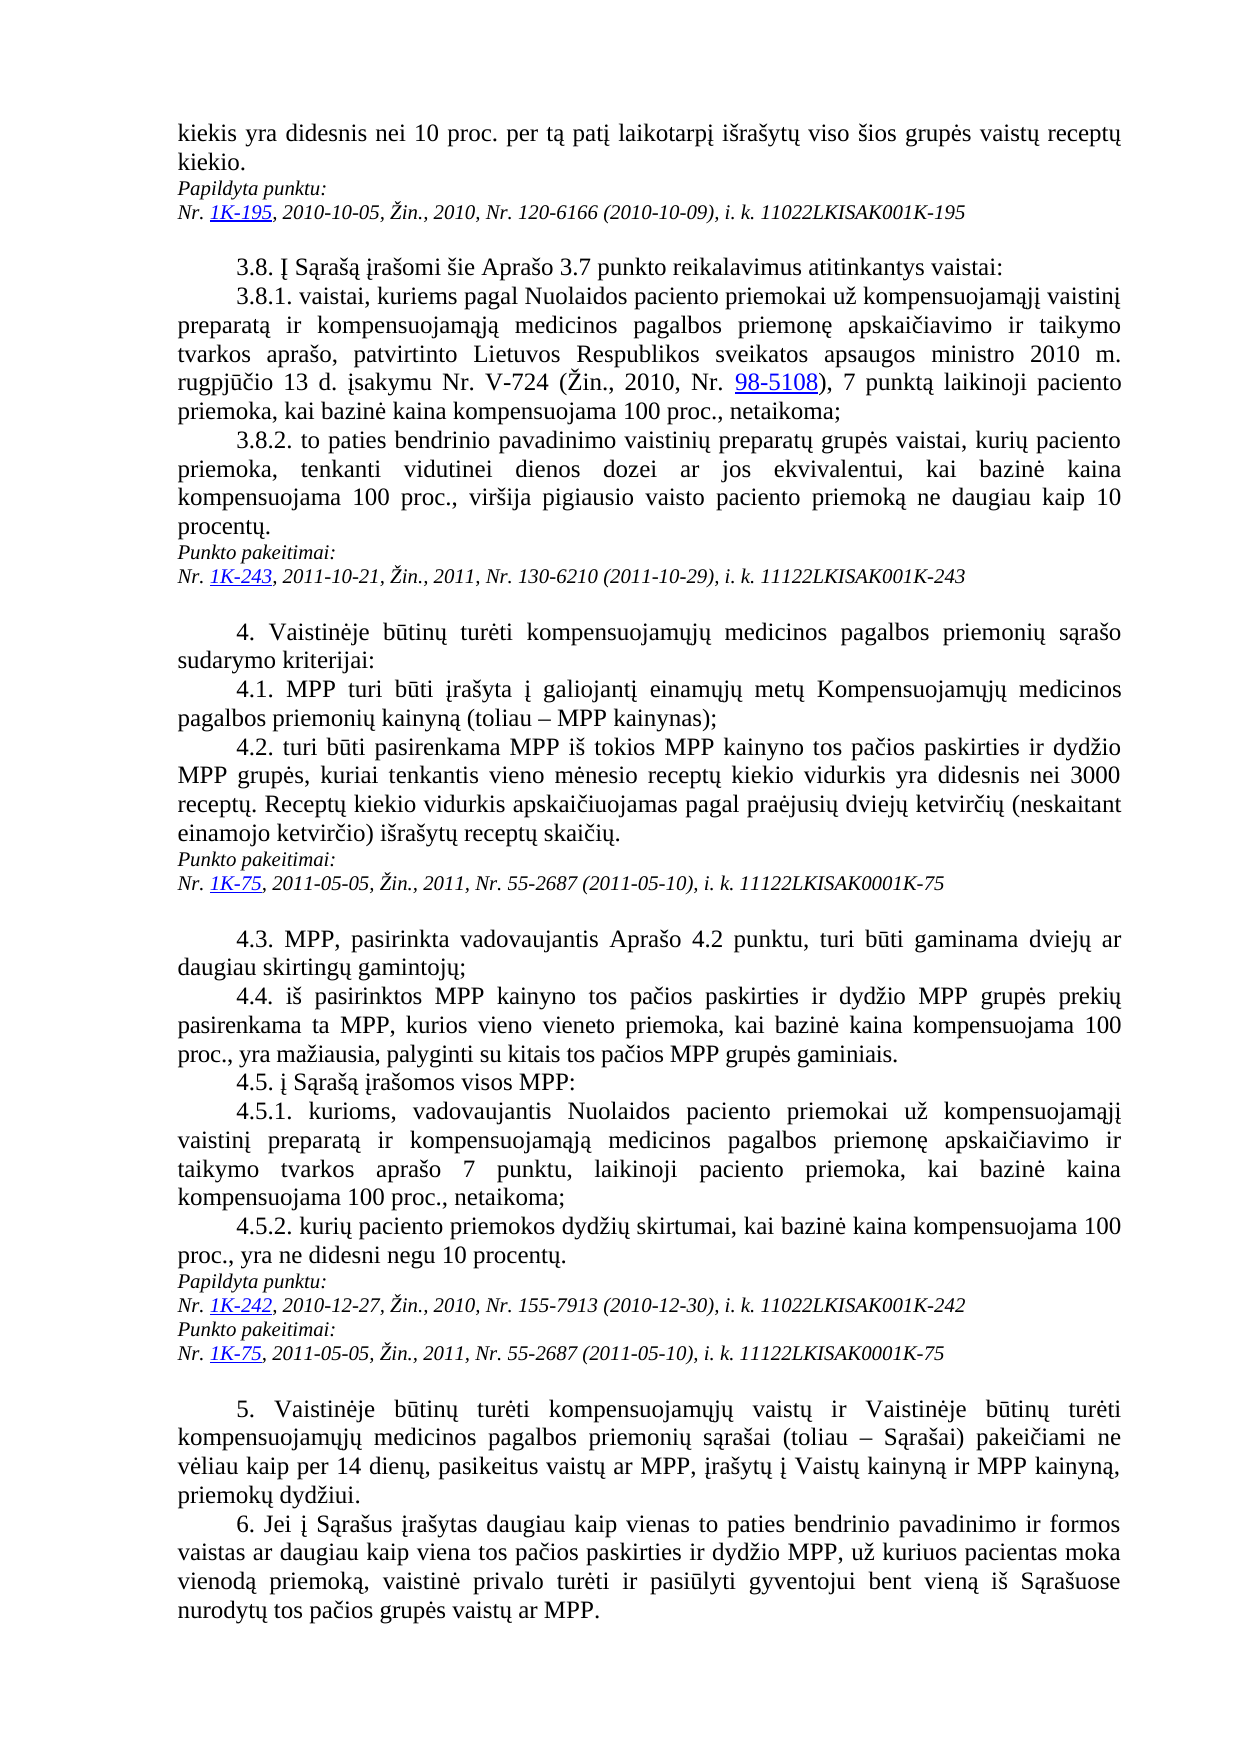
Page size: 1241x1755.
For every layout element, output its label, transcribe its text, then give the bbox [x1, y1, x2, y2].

text 4.5. į Sąrašą įrašomos visos MPP: [177, 1067, 1122, 1096]
text 6. Jei į Sąrašus įrašytas daugiau kaip vienas to paties bendrinio pavadinimo ir formos vaistas ar daugiau kaip viena tos pačios paskirties ir dydžio MPP, už kuriuos pacientas moka vienodą priemoką, vaistinė privalo turėti ir pasiūlyti gyventojui bent vieną iš Sąrašuose nurodytų tos pačios grupės vaistų ar MPP. [177, 1509, 1122, 1624]
text 4.2. turi būti pasirenkama MPP iš tokios MPP kainyno tos pačios paskirties ir dydžio MPP grupės, kuriai tenkantis vieno mėnesio receptų kiekio vidurkis yra didesnis nei 3000 receptų. Receptų kiekio vidurkis apskaičiuojamas pagal praėjusių dviejų ketvirčių (neskaitant einamojo ketvirčio) išrašytų receptų skaičių. [177, 732, 1122, 847]
text Punkto pakeitimai: [177, 540, 1122, 564]
text Nr. 1K-243, 2011-10-21, Žin., 2011, Nr. 130-6210 (2011-10-29), i. k. 11122LKISAK001K-243 [177, 564, 1122, 588]
text 3.8.2. to paties bendrinio pavadinimo vaistinių preparatų grupės vaistai, kurių paciento priemoka, tenkanti vidutinei dienos dozei ar jos ekvivalentui, kai bazinė kaina kompensuojama 100 proc., viršija pigiausio vaisto paciento priemoką ne daugiau kaip 10 procentų. [177, 425, 1122, 540]
text 4.4. iš pasirinktos MPP kainyno tos pačios paskirties ir dydžio MPP grupės prekių pasirenkama ta MPP, kurios vieno vieneto priemoka, kai bazinė kaina kompensuojama 100 proc., yra mažiausia, palyginti su kitais tos pačios MPP grupės gaminiais. [177, 981, 1122, 1067]
text Nr. 1K-242, 2010-12-27, Žin., 2010, Nr. 155-7913 (2010-12-30), i. k. 11022LKISAK001K-242 [177, 1293, 1122, 1317]
text Nr. 1K-195, 2010-10-05, Žin., 2010, Nr. 120-6166 (2010-10-09), i. k. 11022LKISAK001K-195 [177, 200, 1122, 224]
text kiekis yra didesnis nei 10 proc. per tą patį laikotarpį išrašytų viso šios grupės vaistų receptų kiekio. [177, 118, 1122, 176]
text 3.8.1. vaistai, kuriems pagal Nuolaidos paciento priemokai už kompensuojamąjį vaistinį preparatą ir kompensuojamąją medicinos pagalbos priemonę apskaičiavimo ir taikymo tvarkos aprašo, patvirtinto Lietuvos Respublikos sveikatos apsaugos ministro 2010 m. rugpjūčio 13 d. įsakymu Nr. V-724 (Žin., 2010, Nr. 98-5108), 7 punktą laikinoji paciento priemoka, kai bazinė kaina kompensuojama 100 proc., netaikoma; [177, 281, 1122, 425]
text Papildyta punktu: [177, 1269, 1122, 1293]
text 4. Vaistinėje būtinų turėti kompensuojamųjų medicinos pagalbos priemonių sąrašo sudarymo kriterijai: [177, 617, 1122, 674]
text Punkto pakeitimai: [177, 1317, 1122, 1341]
text 4.5.2. kurių paciento priemokos dydžių skirtumai, kai bazinė kaina kompensuojama 100 proc., yra ne didesni negu 10 procentų. [177, 1211, 1122, 1269]
text 4.1. MPP turi būti įrašyta į galiojantį einamųjų metų Kompensuojamųjų medicinos pagalbos priemonių kainyną (toliau – MPP kainynas); [177, 674, 1122, 732]
text 4.5.1. kurioms, vadovaujantis Nuolaidos paciento priemokai už kompensuojamąjį vaistinį preparatą ir kompensuojamąją medicinos pagalbos priemonę apskaičiavimo ir taikymo tvarkos aprašo 7 punktu, laikinoji paciento priemoka, kai bazinė kaina kompensuojama 100 proc., netaikoma; [177, 1096, 1122, 1211]
text Punkto pakeitimai: [177, 847, 1122, 871]
text 5. Vaistinėje būtinų turėti kompensuojamųjų vaistų ir Vaistinėje būtinų turėti kompensuojamųjų medicinos pagalbos priemonių sąrašai (toliau – Sąrašai) pakeičiami ne vėliau kaip per 14 dienų, pasikeitus vaistų ar MPP, įrašytų į Vaistų kainyną ir MPP kainyną, priemokų dydžiui. [177, 1394, 1122, 1509]
text 3.8. Į Sąrašą įrašomi šie Aprašo 3.7 punkto reikalavimus atitinkantys vaistai: [177, 252, 1122, 281]
text Nr. 1K-75, 2011-05-05, Žin., 2011, Nr. 55-2687 (2011-05-10), i. k. 11122LKISAK0001K-75 [177, 1341, 1122, 1365]
text Nr. 1K-75, 2011-05-05, Žin., 2011, Nr. 55-2687 (2011-05-10), i. k. 11122LKISAK0001K-75 [177, 871, 1122, 895]
text 4.3. MPP, pasirinkta vadovaujantis Aprašo 4.2 punktu, turi būti gaminama dviejų ar daugiau skirtingų gamintojų; [177, 924, 1122, 981]
text Papildyta punktu: [177, 176, 1122, 200]
